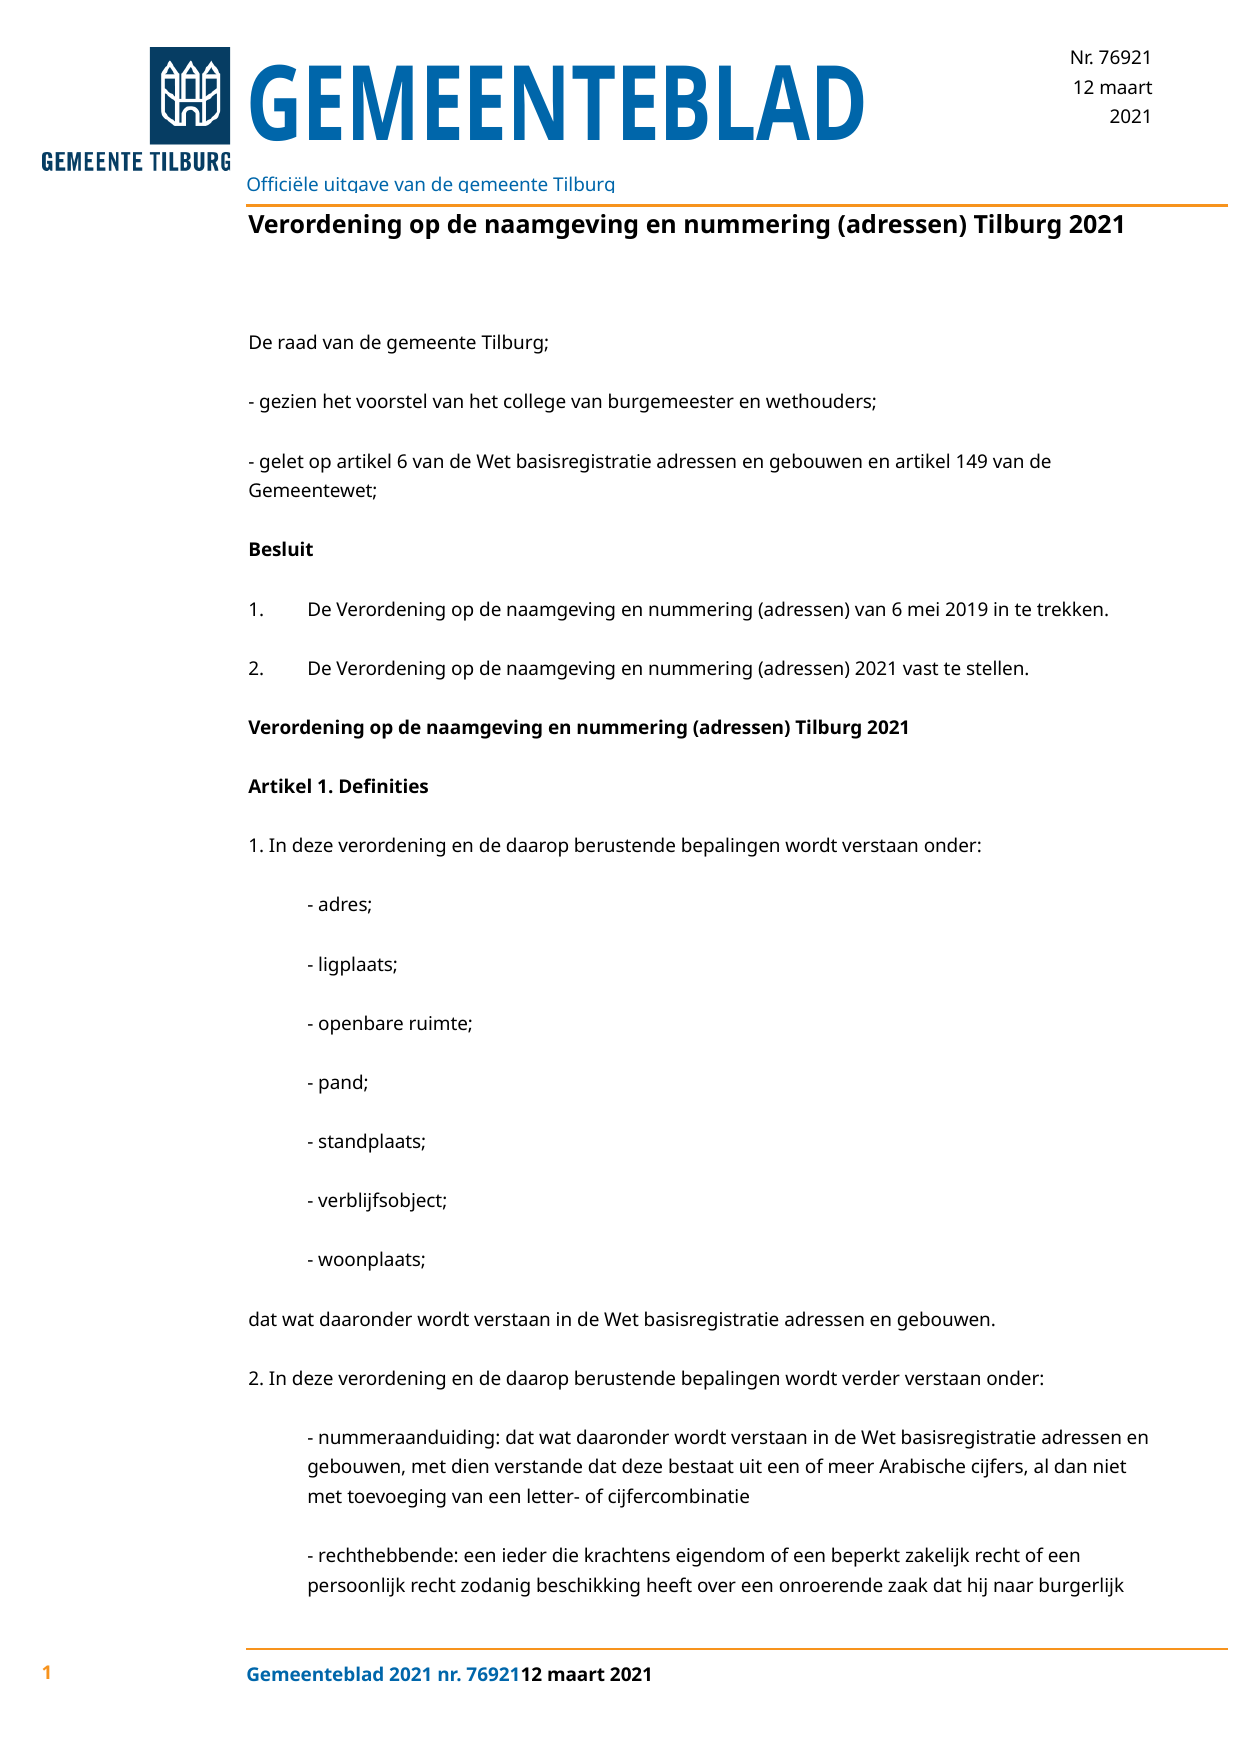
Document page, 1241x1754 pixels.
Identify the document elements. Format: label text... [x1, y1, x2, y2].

text Artikel 1. Definities [248, 773, 1152, 799]
list De Verordening op de naamgeving en nummering (adressen) 2021 vast te stellen. [248, 655, 1152, 681]
list - ligplaats; [248, 951, 1152, 976]
list - pand; [248, 1069, 1152, 1095]
text 1. In deze verordening en de daarop berustende bepalingen wordt verstaan onder: [248, 832, 1152, 858]
list - rechthebbende: een ieder die krachtens eigendom of een beperkt zakelijk recht of een persoonlijk recht zodanig beschikking heeft over een onroerende zaak dat hij naar burgerlijk [248, 1542, 1152, 1598]
text Verordening op de naamgeving en nummering (adressen) Tilburg 2021 [248, 207, 1152, 241]
text - gelet op artikel 6 van de Wet basisregistratie adressen en gebouwen en artikel 149 van de Gemeentewet; [248, 448, 1152, 503]
list - woonplaats; [248, 1247, 1152, 1272]
picture [41, 47, 231, 172]
text Verordening op de naamgeving en nummering (adressen) Tilburg 2021 [248, 714, 1152, 740]
text Besluit [248, 537, 1152, 562]
list - standplaats; [248, 1128, 1152, 1154]
list - nummeraanduiding: dat wat daaronder wordt verstaan in de Wet basisregistratie adressen en gebouwen, met dien verstande dat deze bestaat uit een of meer Arabische cijfers, al dan niet met toevoeging van een letter- of cijfercombinatie [248, 1424, 1152, 1509]
text De raad van de gemeente Tilburg; [248, 329, 1152, 355]
list - openbare ruimte; [248, 1010, 1152, 1036]
text dat wat daaronder wordt verstaan in de Wet basisregistratie adressen en gebouwen. [248, 1306, 1152, 1331]
list - adres; [248, 892, 1152, 917]
list - verblijfsobject; [248, 1187, 1152, 1213]
text - gezien het voorstel van het college van burgemeester en wethouders; [248, 389, 1152, 414]
list De Verordening op de naamgeving en nummering (adressen) van 6 mei 2019 in te trekken. [248, 596, 1152, 621]
text 2. In deze verordening en de daarop berustende bepalingen wordt verder verstaan onder: [248, 1365, 1152, 1391]
